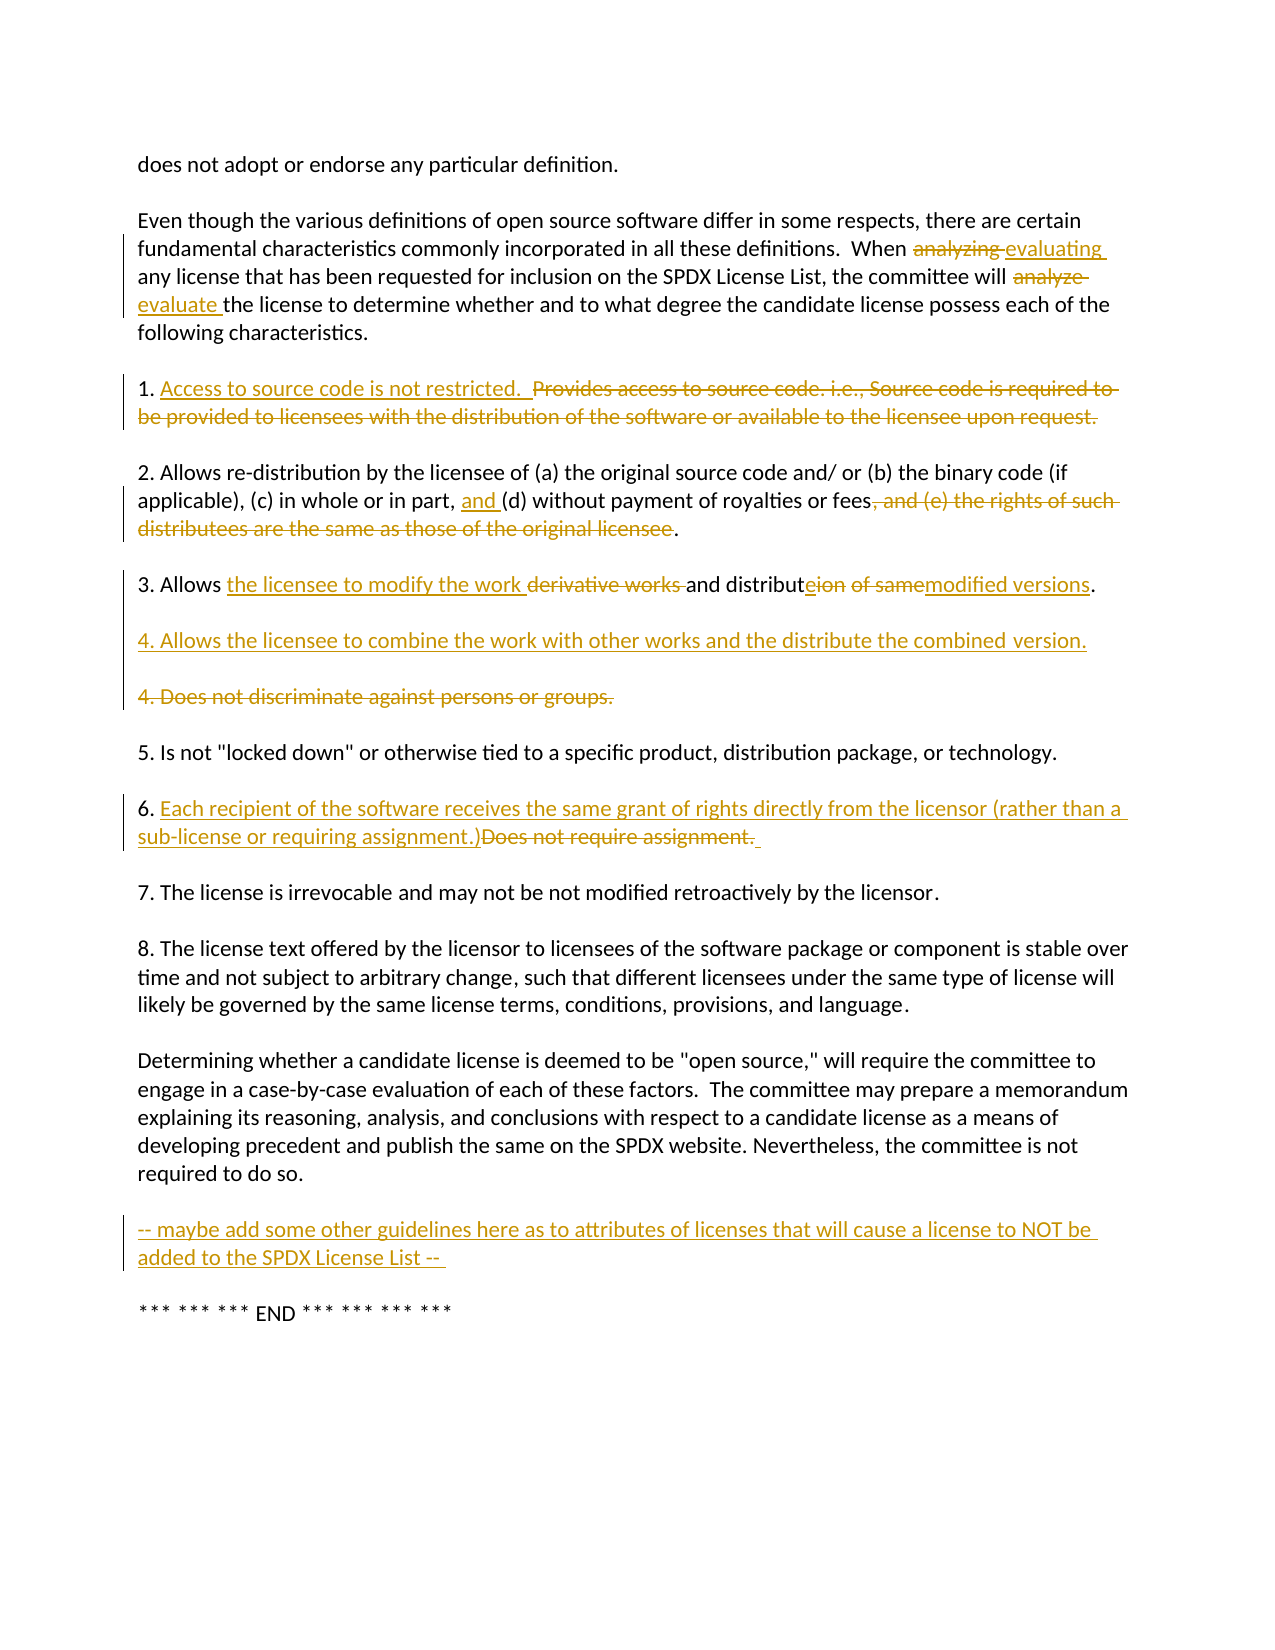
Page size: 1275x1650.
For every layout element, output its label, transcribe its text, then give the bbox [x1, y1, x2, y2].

text 2. Allows re-distribution by the licensee of (a) the original source code and/ or (b) the binary code (if applicable), (c) in whole or in part, and (d) without payment of royalties or fees. [137, 458, 1138, 542]
text Even though the various definitions of open source software differ in some respects, there are certain fundamental characteristics commonly incorporated in all these definitions. When evaluating any license that has been requested for inclusion on the SPDX License List, the committee will evaluate the license to determine whether and to what degree the candidate license possess each of the following characteristics. [137, 206, 1138, 346]
text 4. Allows the licensee to combine the work with other works and the distribute the combined version. [137, 626, 1138, 654]
text 7. The license is irrevocable and may not be not modified retroactively by the licensor. [137, 878, 1138, 907]
text 8. The license text offered by the licensor to licensees of the software package or component is stable over time and not subject to arbitrary change, such that different licensees under the same type of license will likely be governed by the same license terms, conditions, provisions, and language. [137, 934, 1138, 1019]
text 1. Access to source code is not restricted. [137, 374, 1138, 430]
text 3. Allows the licensee to modify the work and distribute modified versions. [137, 570, 1138, 598]
text does not adopt or endorse any particular definition. [137, 150, 1138, 178]
text 6. Each recipient of the software receives the same grant of rights directly from the licensor (rather than a sub-license or requiring assignment.) [137, 794, 1138, 851]
text 5. Is not "locked down" or otherwise tied to a specific product, distribution package, or technology. [137, 738, 1138, 766]
text Determining whether a candidate license is deemed to be "open source," will require the committee to engage in a case-by-case evaluation of each of these factors. The committee may prepare a memorandum explaining its reasoning, analysis, and conclusions with respect to a candidate license as a means of developing precedent and publish the same on the SPDX website. Nevertheless, the committee is not required to do so. [137, 1047, 1138, 1187]
text -- maybe add some other guidelines here as to attributes of licenses that will cause a license to NOT be added to the SPDX License List -- [137, 1215, 1138, 1271]
text *** *** *** END *** *** *** *** [137, 1299, 1138, 1327]
